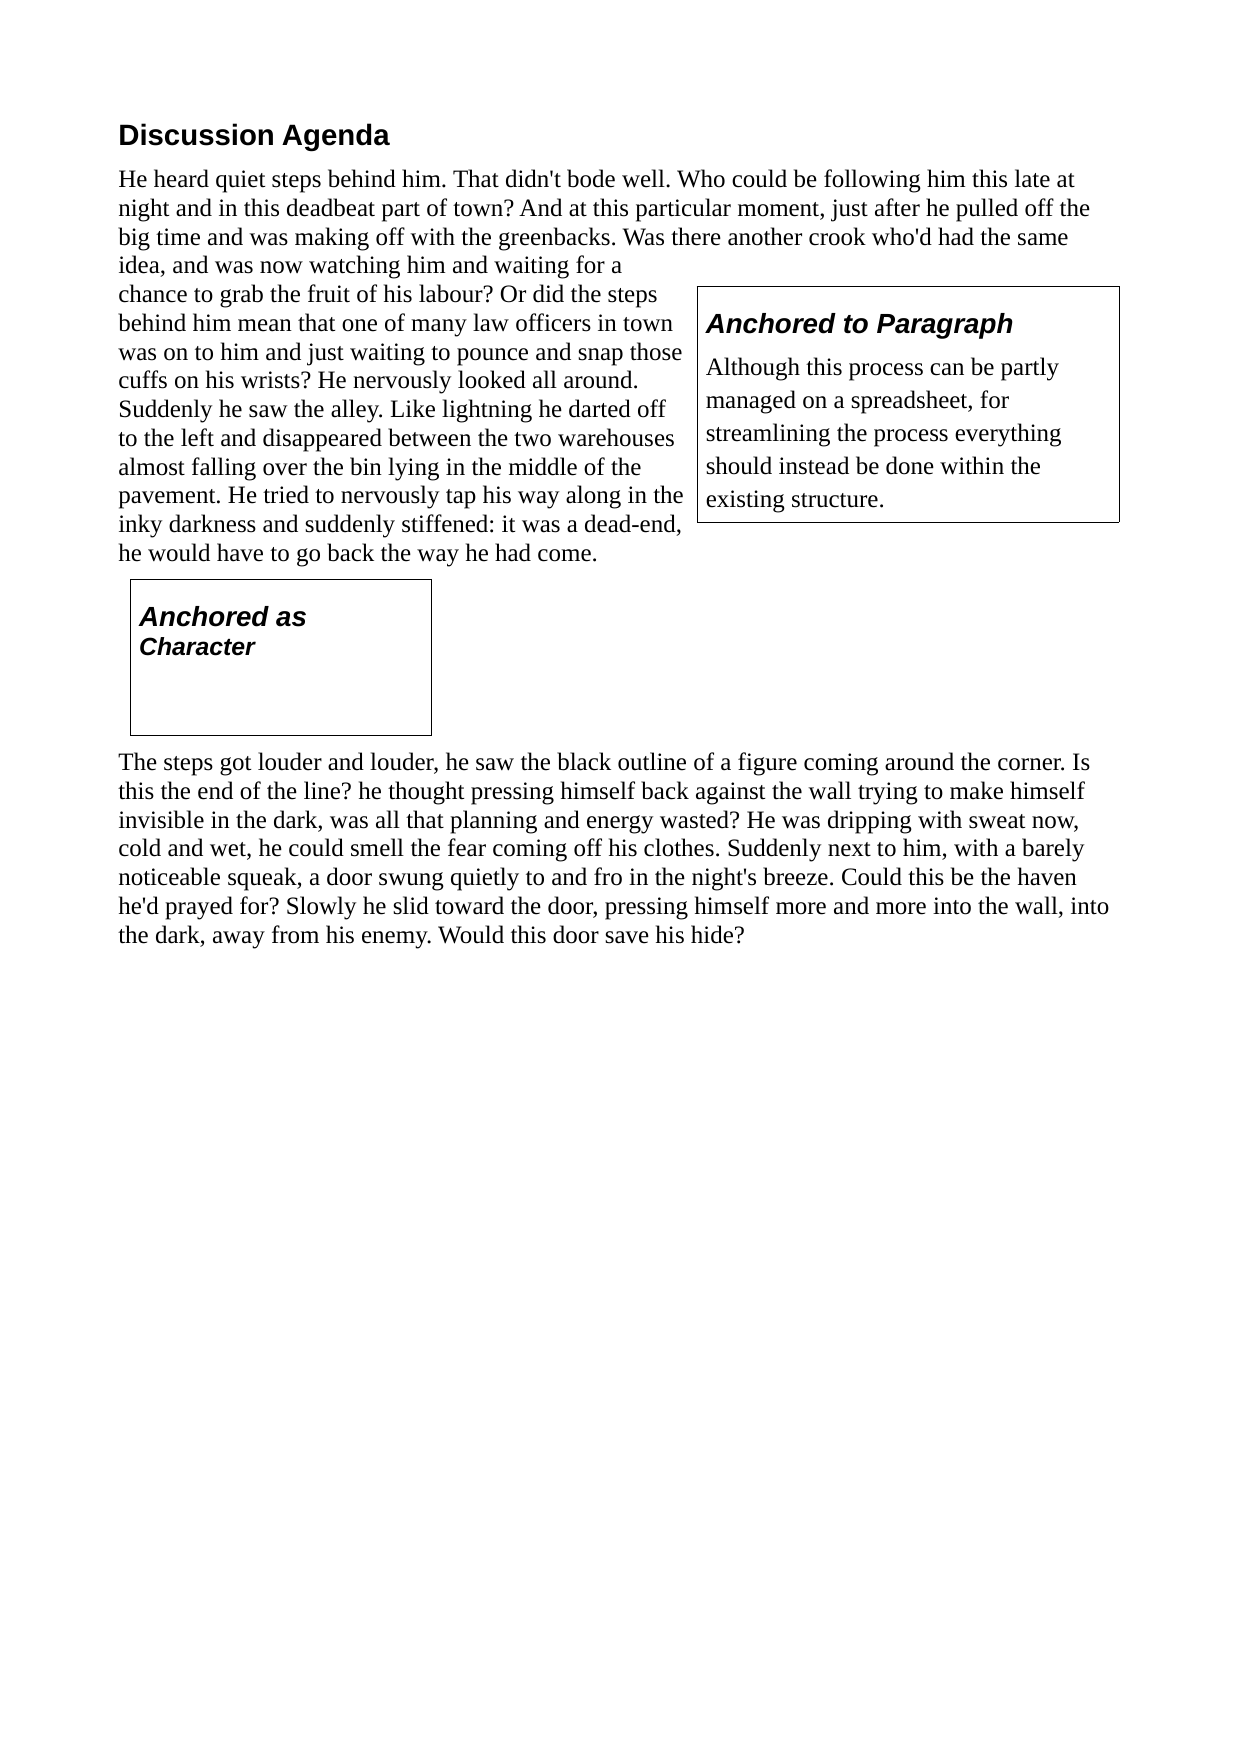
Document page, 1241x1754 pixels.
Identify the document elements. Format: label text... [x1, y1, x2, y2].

subtitle Anchored as Character [139, 600, 423, 661]
text Although this process can be partly managed on a spreadsheet, for streamlining the process everything should instead be done within the existing structure. [706, 352, 1110, 513]
text The steps got louder and louder, he saw the black outline of a figure coming around the corner. Is this the end of the line? he thought pressing himself back against the wall trying to make himself invisible in the dark, was all that planning and energy wasted? He was dripping with sweat now, cold and wet, he could smell the fear coming off his clothes. Suddenly next to him, with a barely noticeable squeak, a door swung quietly to and fro in the night's breeze. Could this be the haven he'd prayed for? Slowly he slid toward the door, pressing himself more and more into the wall, into the dark, away from his enemy. Would this door save his hide? [118, 747, 1122, 948]
subtitle Discussion Agenda [118, 118, 1122, 152]
text He heard quiet steps behind him. That didn't bode well. Who could be following him this late at night and in this deadbeat part of town? And at this particular moment, just after he pulled off the big time and was making off with the greenbacks. Was there another crook who'd had the same idea, and was now watching him and waiting for a chance to grab the fruit of his labour? Or did the steps behind him mean that one of many law officers in town was on to him and just waiting to pounce and snap those cuffs on his wrists? He nervously looked all around. Suddenly he saw the alley. Like lightning he darted off to the left and disappeared between the two warehouses almost falling over the bin lying in the middle of the pavement. He tried to nervously tap his way along in the inky darkness and suddenly stiffened: it was a dead-end, he would have to go back the way he had come. [118, 164, 1122, 567]
subtitle Anchored to Paragraph [706, 308, 1110, 339]
